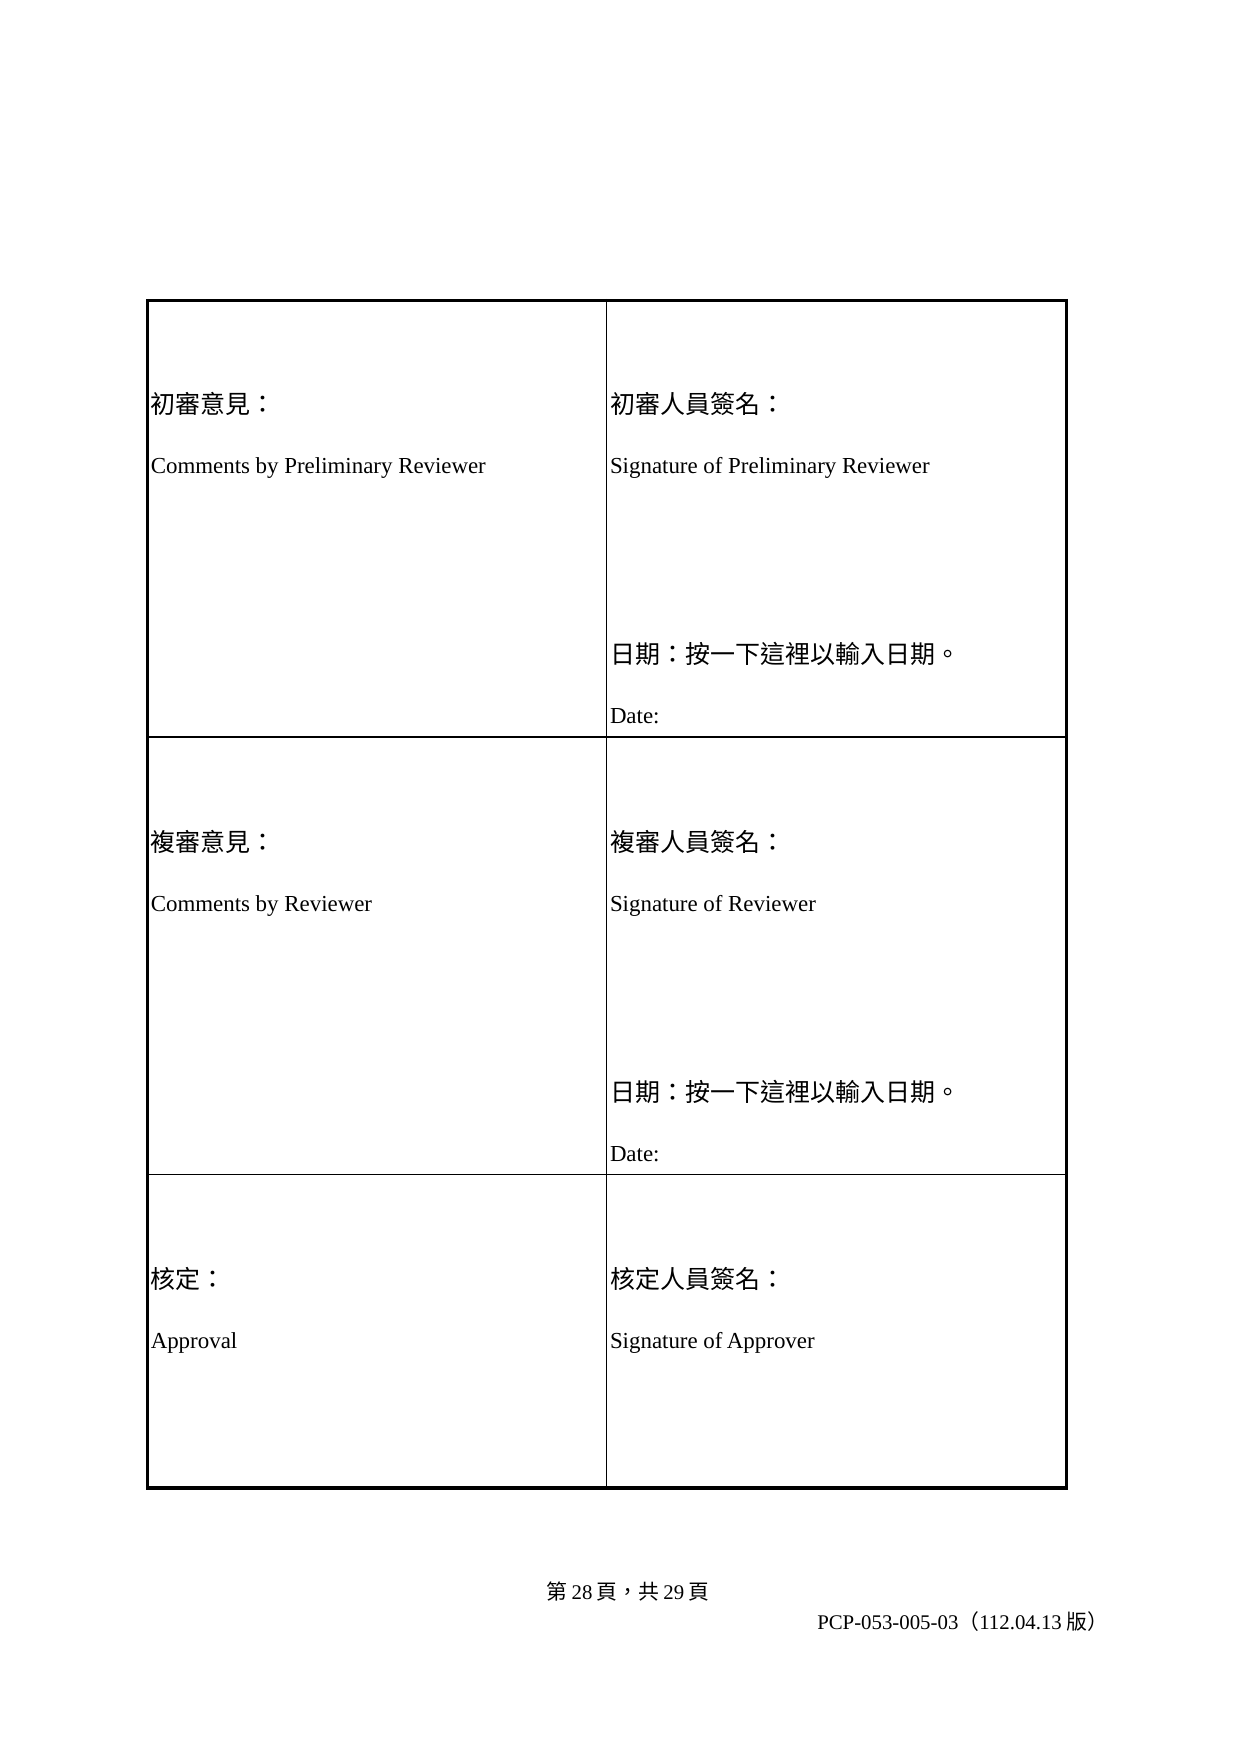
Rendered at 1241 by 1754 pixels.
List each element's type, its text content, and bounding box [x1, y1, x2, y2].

table_cell 複審人員簽名： Signature of Reviewer 日期：按一下這裡以輸入日期。 Date: [607, 738, 1065, 1174]
table_cell 核定人員簽名： Signature of Approver [607, 1175, 1065, 1486]
table_header 初審人員簽名： Signature of Preliminary Reviewer 日期：按一下這裡以輸入日期。 Date: [607, 302, 1065, 736]
table_cell 核定： Approval [149, 1175, 606, 1486]
table_header 初審意見： Comments by Preliminary Reviewer [149, 302, 606, 736]
table_cell 複審意見： Comments by Reviewer [149, 738, 606, 1174]
